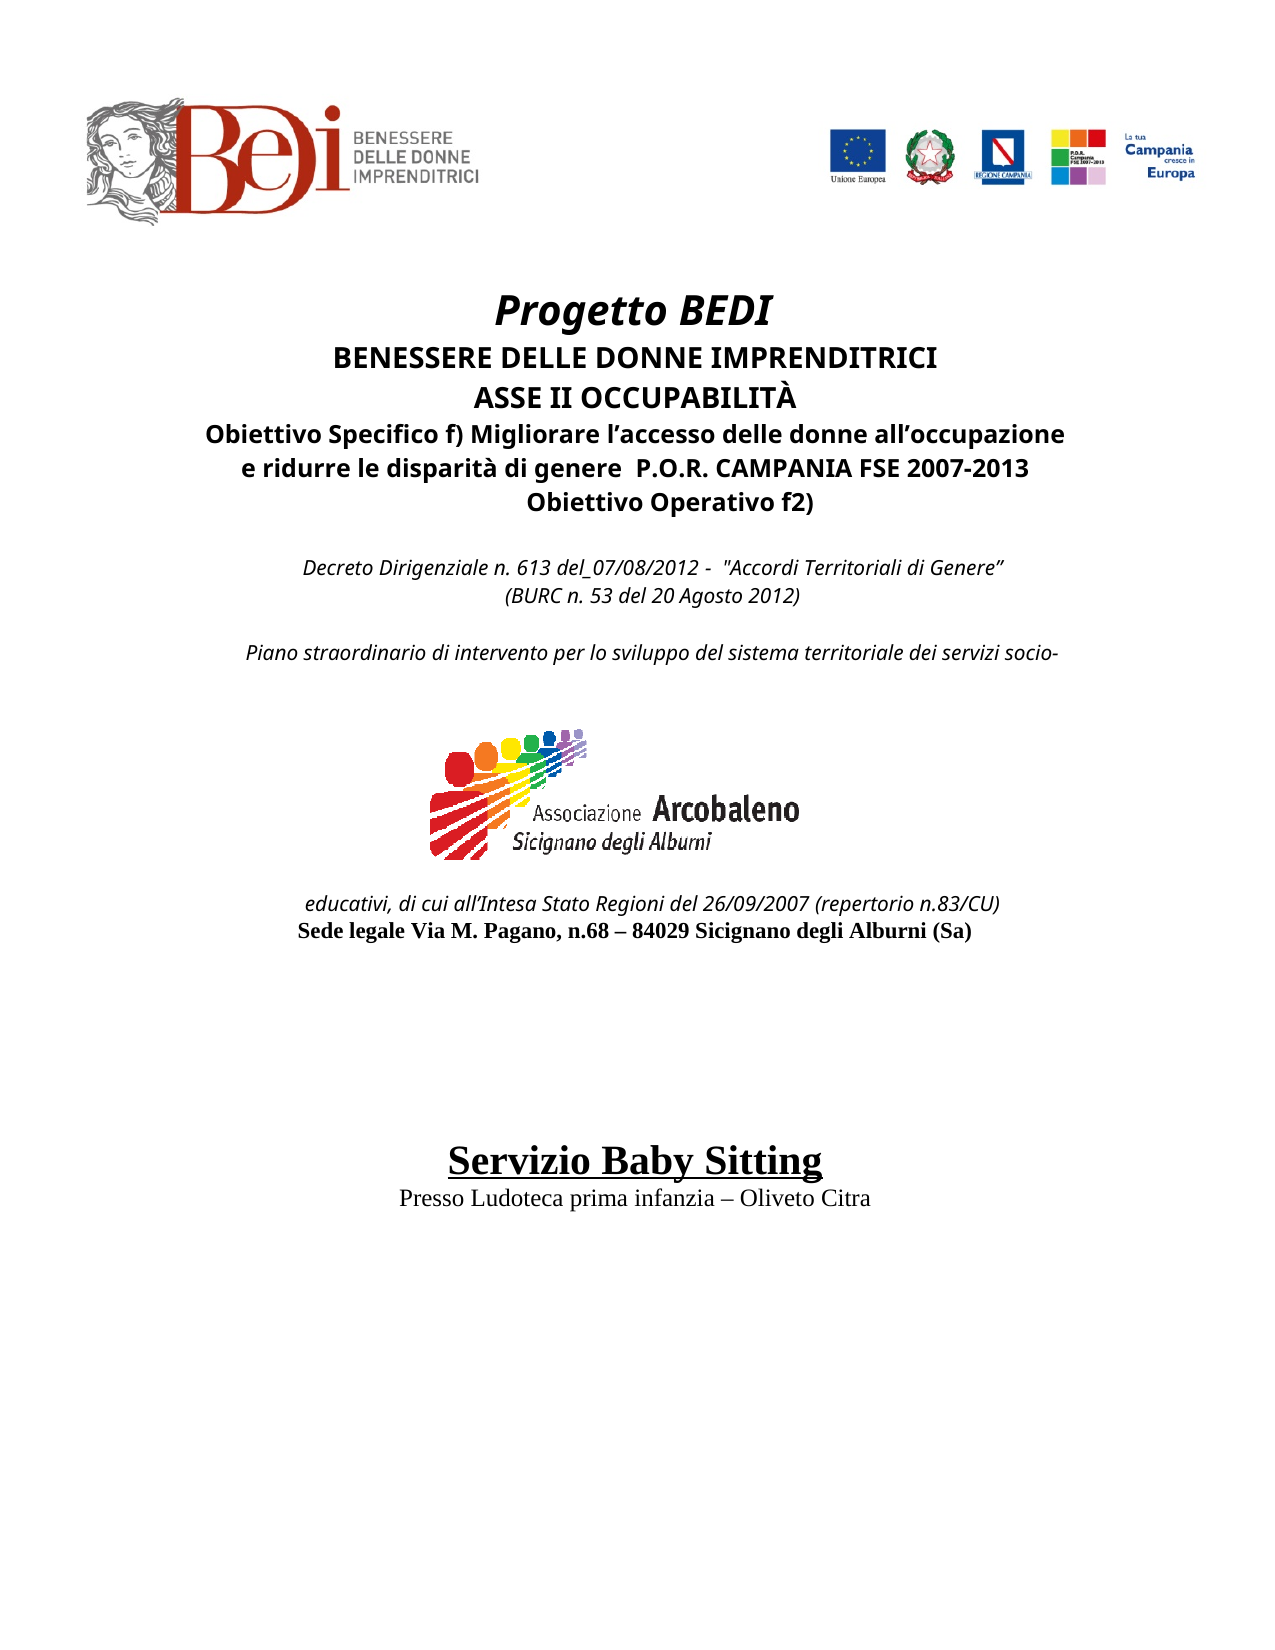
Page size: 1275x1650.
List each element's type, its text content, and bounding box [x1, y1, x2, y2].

text Decreto Dirigenziale n. 613 del_07/08/2012 - "Accordi Territoriali di Genere” [215, 553, 1093, 581]
text BENESSERE DELLE DONNE IMPRENDITRICI [177, 337, 1093, 377]
text Piano straordinario di intervento per lo sviluppo del sistema territoriale dei servizi socio-educativi, di cui all’Intesa Stato Regioni del 26/09/2007 (repertorio n.83/CU) [215, 638, 1093, 918]
text Servizio Baby Sitting [177, 1136, 1093, 1183]
text e ridurre le disparità di genere P.O.R. CAMPANIA FSE 2007-2013 [177, 451, 1093, 485]
text Sede legale Via M. Pagano, n.68 – 84029 Sicignano degli Alburni (Sa) [177, 918, 1093, 944]
text (BURC n. 53 del 20 Agosto 2012) [215, 581, 1093, 610]
text Presso Ludoteca prima infanzia – Oliveto Citra [177, 1183, 1093, 1212]
text Obiettivo Specifico f) Migliorare l’accesso delle donne all’occupazione [177, 417, 1093, 451]
text ASSE II OCCUPABILITÀ [177, 377, 1093, 417]
text Obiettivo Operativo f2) [177, 485, 1093, 519]
text Progetto BEDI [177, 289, 1093, 337]
